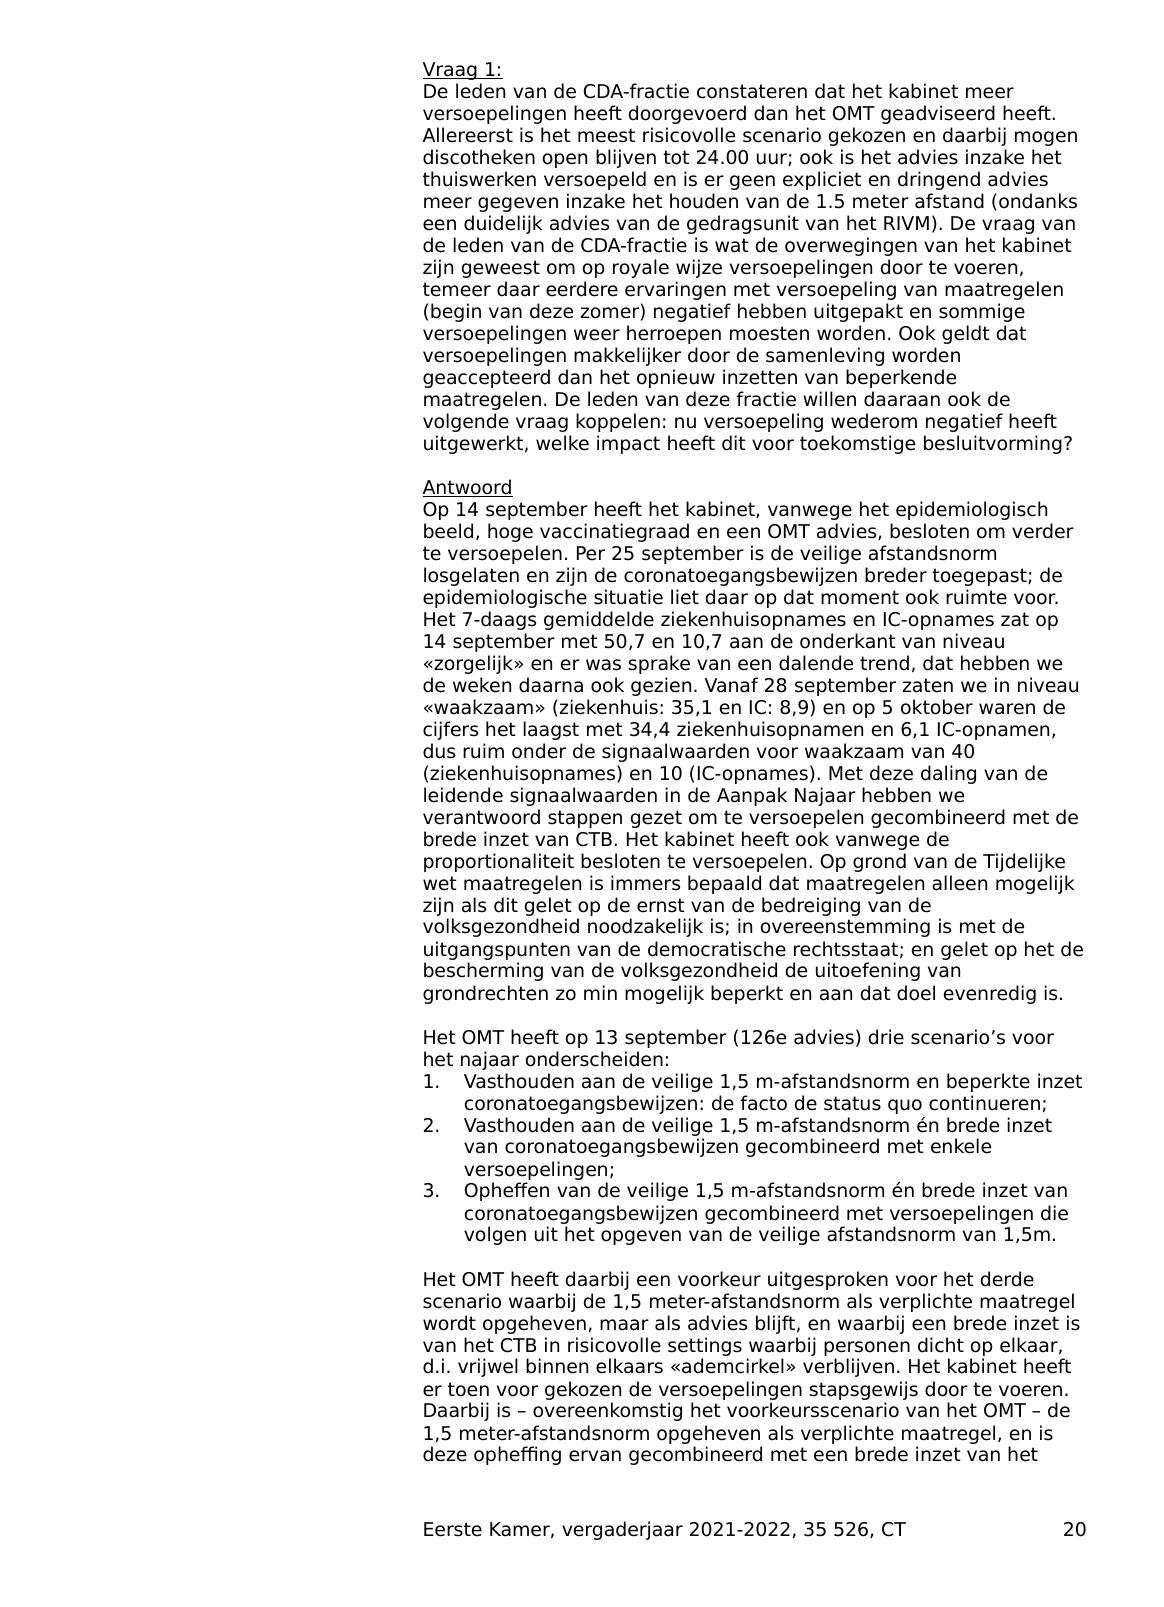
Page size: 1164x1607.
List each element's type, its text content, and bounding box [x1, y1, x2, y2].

text De leden van de CDA-fractie constateren dat het kabinet meer versoepelingen heeft doorgevoerd dan het OMT geadviseerd heeft. Allereerst is het meest risicovolle scenario gekozen en daarbij mogen discotheken open blijven tot 24.00 uur; ook is het advies inzake het thuiswerken versoepeld en is er geen expliciet en dringend advies meer gegeven inzake het houden van de 1.5 meter afstand (ondanks een duidelijk advies van de gedragsunit van het RIVM). De vraag van de leden van de CDA-fractie is wat de overwegingen van het kabinet zijn geweest om op royale wijze versoepelingen door te voeren, temeer daar eerdere ervaringen met versoepeling van maatregelen (begin van deze zomer) negatief hebben uitgepakt en sommige versoepelingen weer herroepen moesten worden. Ook geldt dat versoepelingen makkelijker door de samenleving worden geaccepteerd dan het opnieuw inzetten van beperkende maatregelen. De leden van deze fractie willen daaraan ook de volgende vraag koppelen: nu versoepeling wederom negatief heeft uitgewerkt, welke impact heeft dit voor toekomstige besluitvorming? [422, 81, 1087, 455]
text Het OMT heeft daarbij een voorkeur uitgesproken voor het derde scenario waarbij de 1,5 meter-afstandsnorm als verplichte maatregel wordt opgeheven, maar als advies blijft, en waarbij een brede inzet is van het CTB in risicovolle settings waarbij personen dicht op elkaar, d.i. vrijwel binnen elkaars «ademcirkel» verblijven. Het kabinet heeft er toen voor gekozen de versoepelingen stapsgewijs door te voeren. Daarbij is – overeenkomstig het voorkeursscenario van het OMT – de 1,5 meter-afstandsnorm opgeheven als verplichte maatregel, en is deze opheffing ervan gecombineerd met een brede inzet van het [422, 1268, 1087, 1466]
text 2. Vasthouden aan de veilige 1,5 m-afstandsnorm én brede inzet van coronatoegangsbewijzen gecombineerd met enkele versoepelingen; [422, 1114, 1087, 1180]
subtitle Vraag 1: [422, 59, 1087, 81]
text Op 14 september heeft het kabinet, vanwege het epidemiologisch beeld, hoge vaccinatiegraad en een OMT advies, besloten om verder te versoepelen. Per 25 september is de veilige afstandsnorm losgelaten en zijn de coronatoegangsbewijzen breder toegepast; de epidemiologische situatie liet daar op dat moment ook ruimte voor. Het 7-daags gemiddelde ziekenhuisopnames en IC-opnames zat op 14 september met 50,7 en 10,7 aan de onderkant van niveau «zorgelijk» en er was sprake van een dalende trend, dat hebben we de weken daarna ook gezien. Vanaf 28 september zaten we in niveau «waakzaam» (ziekenhuis: 35,1 en IC: 8,9) en op 5 oktober waren de cijfers het laagst met 34,4 ziekenhuisopnamen en 6,1 IC-opnamen, dus ruim onder de signaalwaarden voor waakzaam van 40 (ziekenhuisopnames) en 10 (IC-opnames). Met deze daling van de leidende signaalwaarden in de Aanpak Najaar hebben we verantwoord stappen gezet om te versoepelen gecombineerd met de brede inzet van CTB. Het kabinet heeft ook vanwege de proportionaliteit besloten te versoepelen. Op grond van de Tijdelijke wet maatregelen is immers bepaald dat maatregelen alleen mogelijk zijn als dit gelet op de ernst van de bedreiging van de volksgezondheid noodzakelijk is; in overeenstemming is met de uitgangspunten van de democratische rechtsstaat; en gelet op het de bescherming van de volksgezondheid de uitoefening van grondrechten zo min mogelijk beperkt en aan dat doel evenredig is. [422, 499, 1087, 1004]
text Het OMT heeft op 13 september (126e advies) drie scenario’s voor het najaar onderscheiden: [422, 1027, 1087, 1071]
text 3. Opheffen van de veilige 1,5 m-afstandsnorm én brede inzet van coronatoegangsbewijzen gecombineerd met versoepelingen die volgen uit het opgeven van de veilige afstandsnorm van 1,5m. [422, 1180, 1087, 1246]
subtitle Antwoord [422, 477, 1087, 499]
text 1. Vasthouden aan de veilige 1,5 m-afstandsnorm en beperkte inzet coronatoegangsbewijzen: de facto de status quo continueren; [422, 1071, 1087, 1114]
